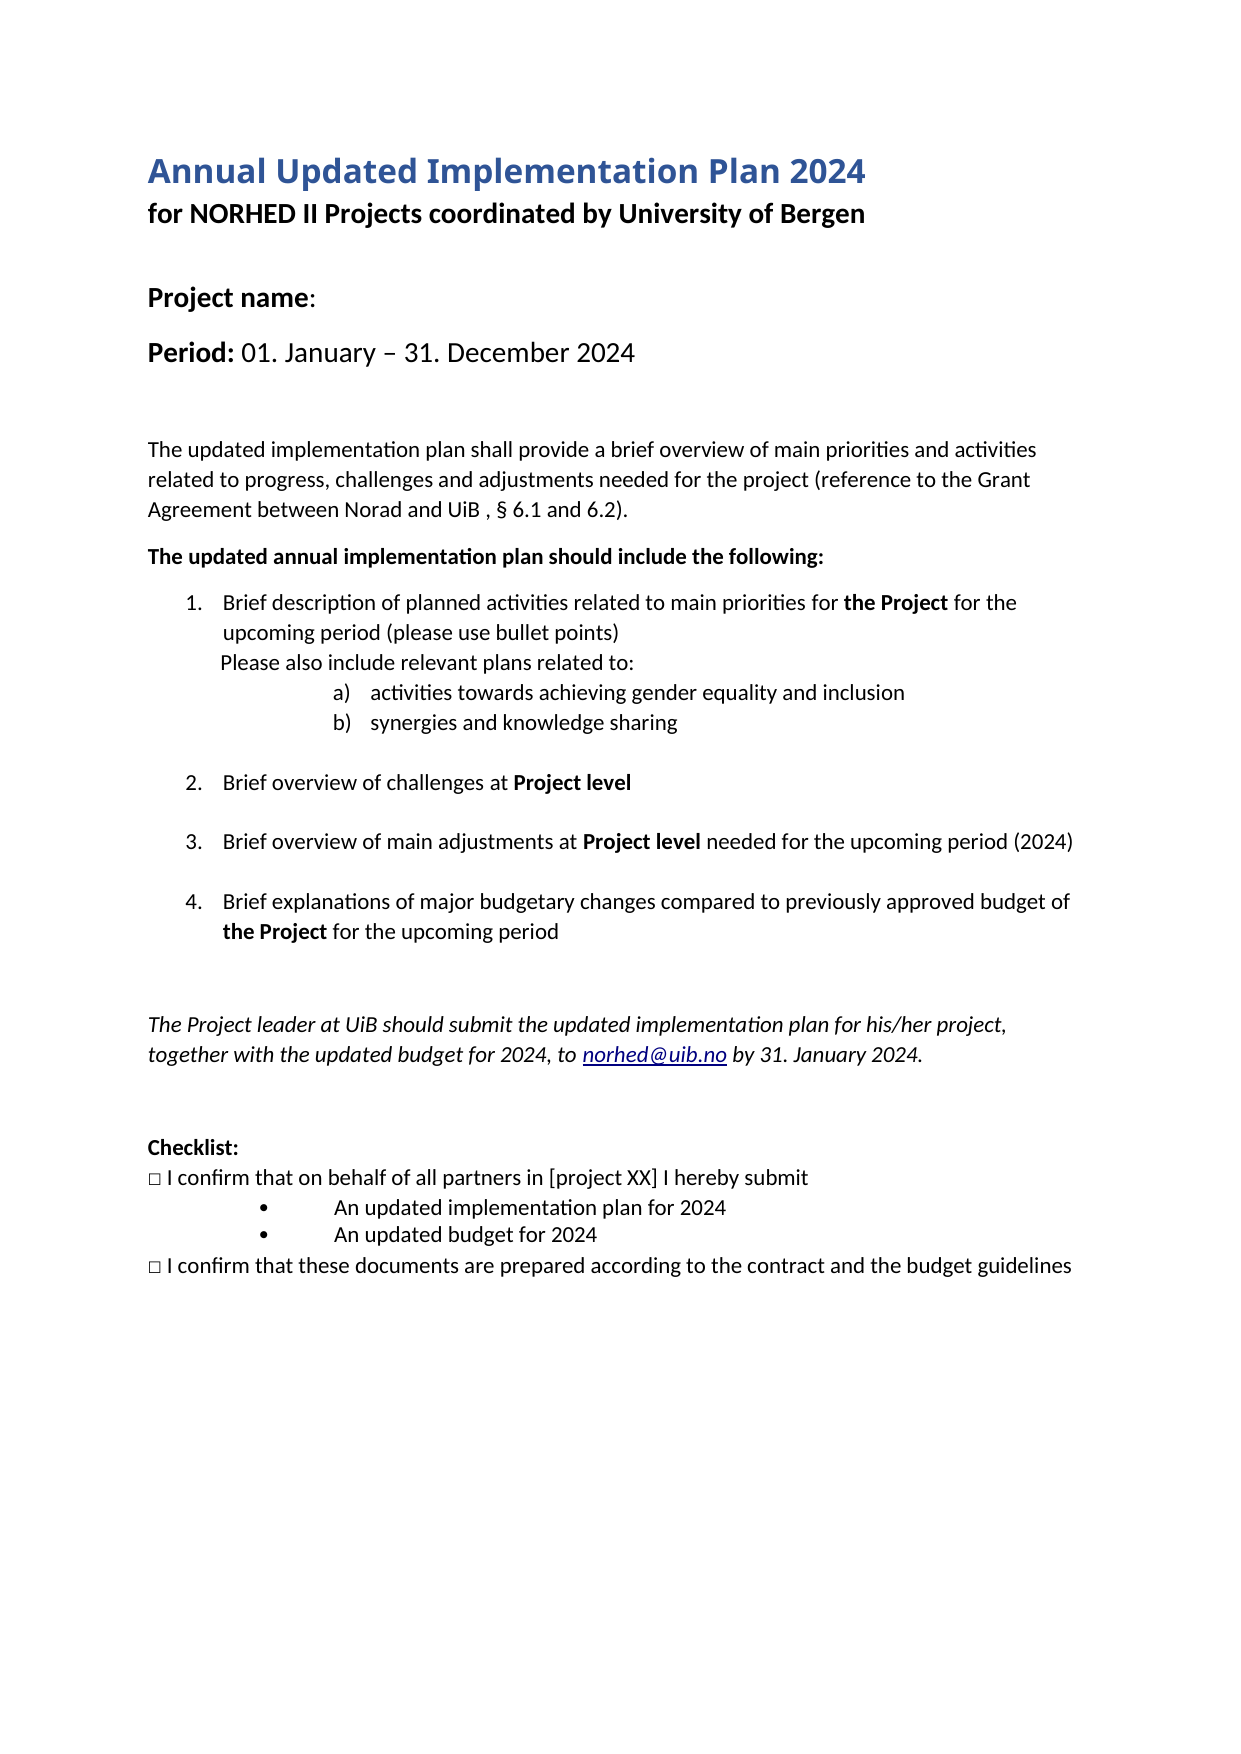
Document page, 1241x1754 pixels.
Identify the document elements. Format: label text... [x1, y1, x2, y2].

text Checklist: [148, 1133, 1093, 1161]
text The updated implementation plan shall provide a brief overview of main priorities and activities related to progress, challenges and adjustments needed for the project (reference to the Grant Agreement between Norad and UiB , § 6.1 and 6.2). [148, 435, 1093, 523]
text Period: 01. January – 31. December 2024­­­­ [148, 334, 1093, 370]
list Please also include relevant plans related to: [148, 648, 1093, 676]
list An updated budget for 2024 [260, 1221, 1093, 1249]
text The Project leader at UiB should submit the updated implementation plan for his/her project, together with the updated budget for 2024, to norhed@uib.no by 31. January 2024. [148, 1010, 1093, 1068]
list An updated implementation plan for 2024 [260, 1193, 1093, 1221]
list Brief overview of main adjustments at Project level needed for the upcoming period (2024) [185, 827, 1093, 856]
list activities towards achieving gender equality and inclusion [333, 678, 1093, 706]
text ​​☐ I confirm that these documents are prepared according to the contract and the budget guidelines [148, 1249, 1093, 1280]
text Annual Updated Implementation Plan 2024 for NORHED II Projects coordinated by University of Bergen [148, 148, 1093, 261]
list Brief explanations of major budgetary changes compared to previously approved budget of the Project for the upcoming period [185, 887, 1093, 945]
text ​​☐ I confirm that on behalf of all partners in [project XX] I hereby submit [148, 1161, 1093, 1193]
list Brief description of planned activities related to main priorities for the Project for the upcoming period (please use bullet points) [185, 588, 1093, 646]
text The updated annual implementation plan should include the following: [148, 542, 1093, 570]
list Brief overview of challenges at Project level [185, 768, 1093, 796]
list synergies and knowledge sharing [333, 708, 1093, 736]
text Project name: [148, 279, 1093, 315]
